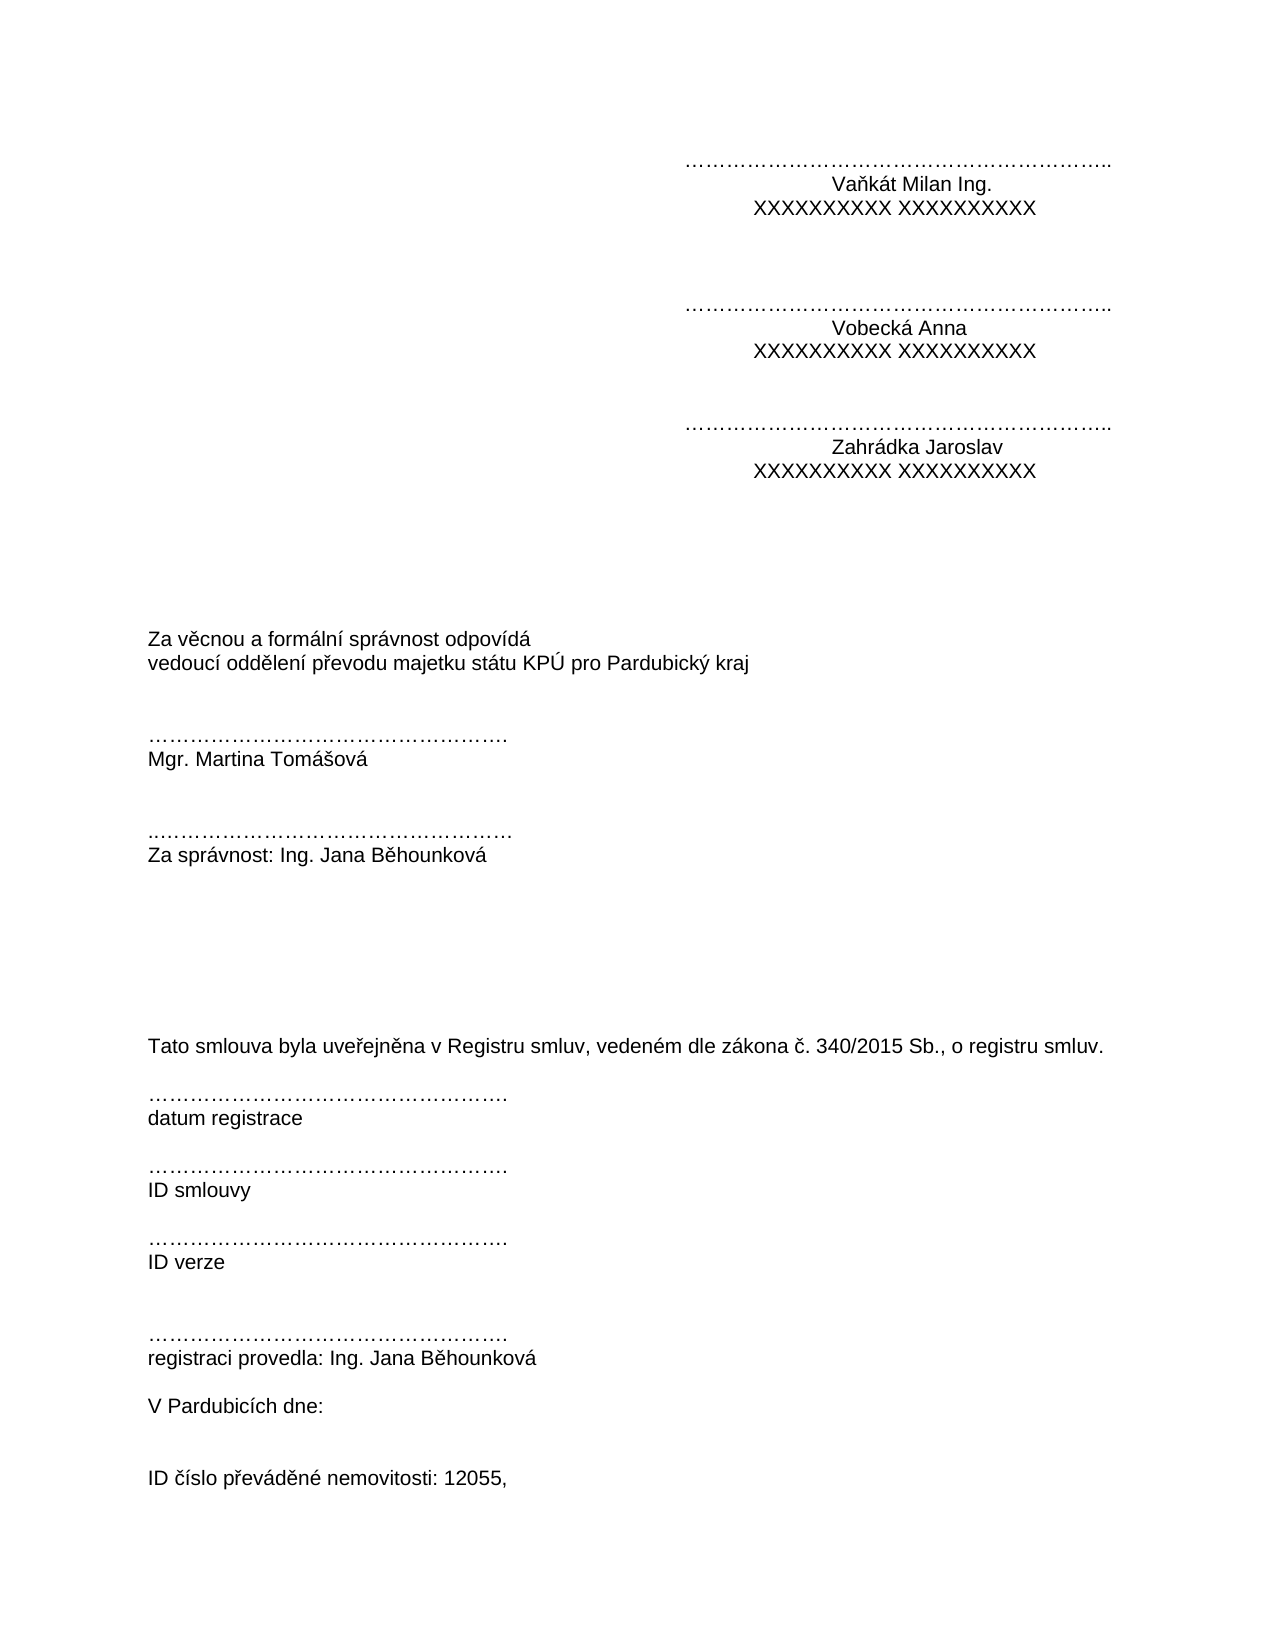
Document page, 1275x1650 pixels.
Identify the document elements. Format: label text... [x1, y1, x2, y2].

text Zahrádka Jaroslav [148, 435, 1127, 459]
text ……………………………………………. [148, 1226, 1127, 1250]
text ..…………………………………………… [148, 818, 1127, 842]
text Tato smlouva byla uveřejněna v Registru smluv, vedeném dle zákona č. 340/2015 Sb., o registru smluv. [148, 1034, 1127, 1058]
text …………………………………………………….. [148, 411, 1127, 435]
text Za věcnou a formální správnost odpovídá [148, 627, 1127, 651]
text Vobecká Anna [148, 315, 1127, 339]
text ……………………………………………. [148, 723, 1127, 747]
text vedoucí oddělení převodu majetku státu KPÚ pro Pardubický kraj [148, 651, 1127, 675]
text …………………………………………………….. [148, 148, 1127, 172]
text ……………………………………………. [148, 1082, 1127, 1106]
text XXXXXXXXXX XXXXXXXXXX [148, 459, 1127, 483]
text ID číslo převáděné nemovitosti: 12055, [148, 1465, 1127, 1489]
text ID smlouvy [148, 1178, 1127, 1202]
text Mgr. Martina Tomášová [148, 747, 1127, 771]
text Vaňkát Milan Ing. [148, 172, 1127, 196]
text datum registrace [148, 1106, 1127, 1130]
text registraci provedla: Ing. Jana Běhounková [148, 1346, 1127, 1369]
text XXXXXXXXXX XXXXXXXXXX [148, 196, 1127, 219]
text ……………………………………………. [148, 1322, 1127, 1346]
text Za správnost: Ing. Jana Běhounková [148, 842, 1127, 866]
text XXXXXXXXXX XXXXXXXXXX [148, 339, 1127, 363]
text …………………………………………………….. [148, 291, 1127, 315]
text V Pardubicích dne: [148, 1393, 1127, 1417]
text ID verze [148, 1250, 1127, 1274]
text ……………………………………………. [148, 1154, 1127, 1178]
